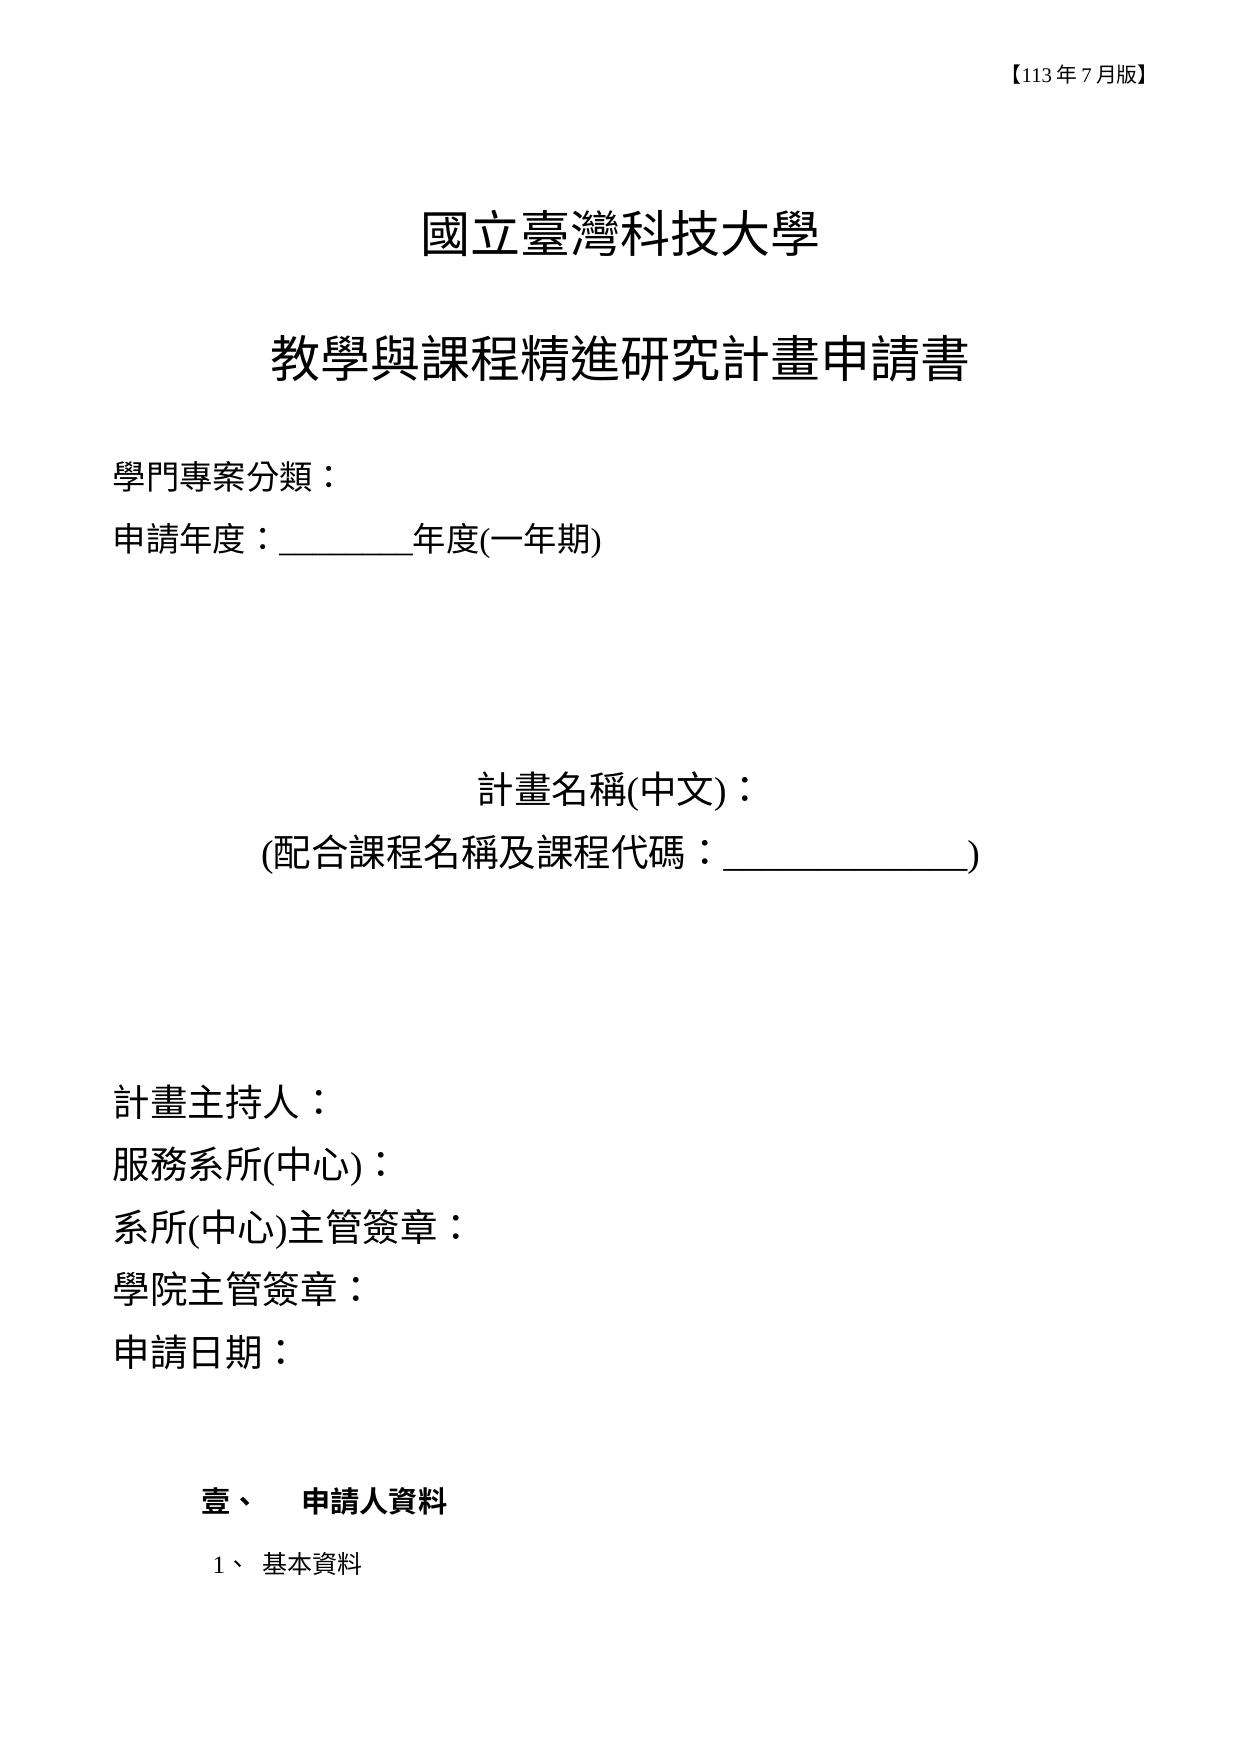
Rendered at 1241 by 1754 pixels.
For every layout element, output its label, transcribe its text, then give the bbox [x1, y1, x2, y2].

text 【113年7月版】 [970, 58, 1189, 88]
text 學門專案分類： [112, 433, 1128, 496]
text 教學與課程精進研究計畫申請書 [112, 283, 1128, 408]
text 服務系所(中心)： [112, 1121, 1128, 1183]
text 系所(中心)主管簽章： [112, 1183, 1128, 1246]
text 申請日期： [112, 1308, 1128, 1371]
list 申請人資料 [201, 1458, 1128, 1521]
text 計畫名稱(中文)： [112, 746, 1128, 808]
text 學院主管簽章： [112, 1246, 1128, 1308]
text 申請年度：________年度(一年期) [112, 496, 1128, 558]
list 基本資料 [212, 1521, 1128, 1583]
text 國立臺灣科技大學 [112, 158, 1128, 283]
text (配合課程名稱及課程代碼：_____________) [112, 808, 1128, 871]
text 計畫主持人： [112, 1058, 1128, 1121]
text [955, 51, 1204, 99]
